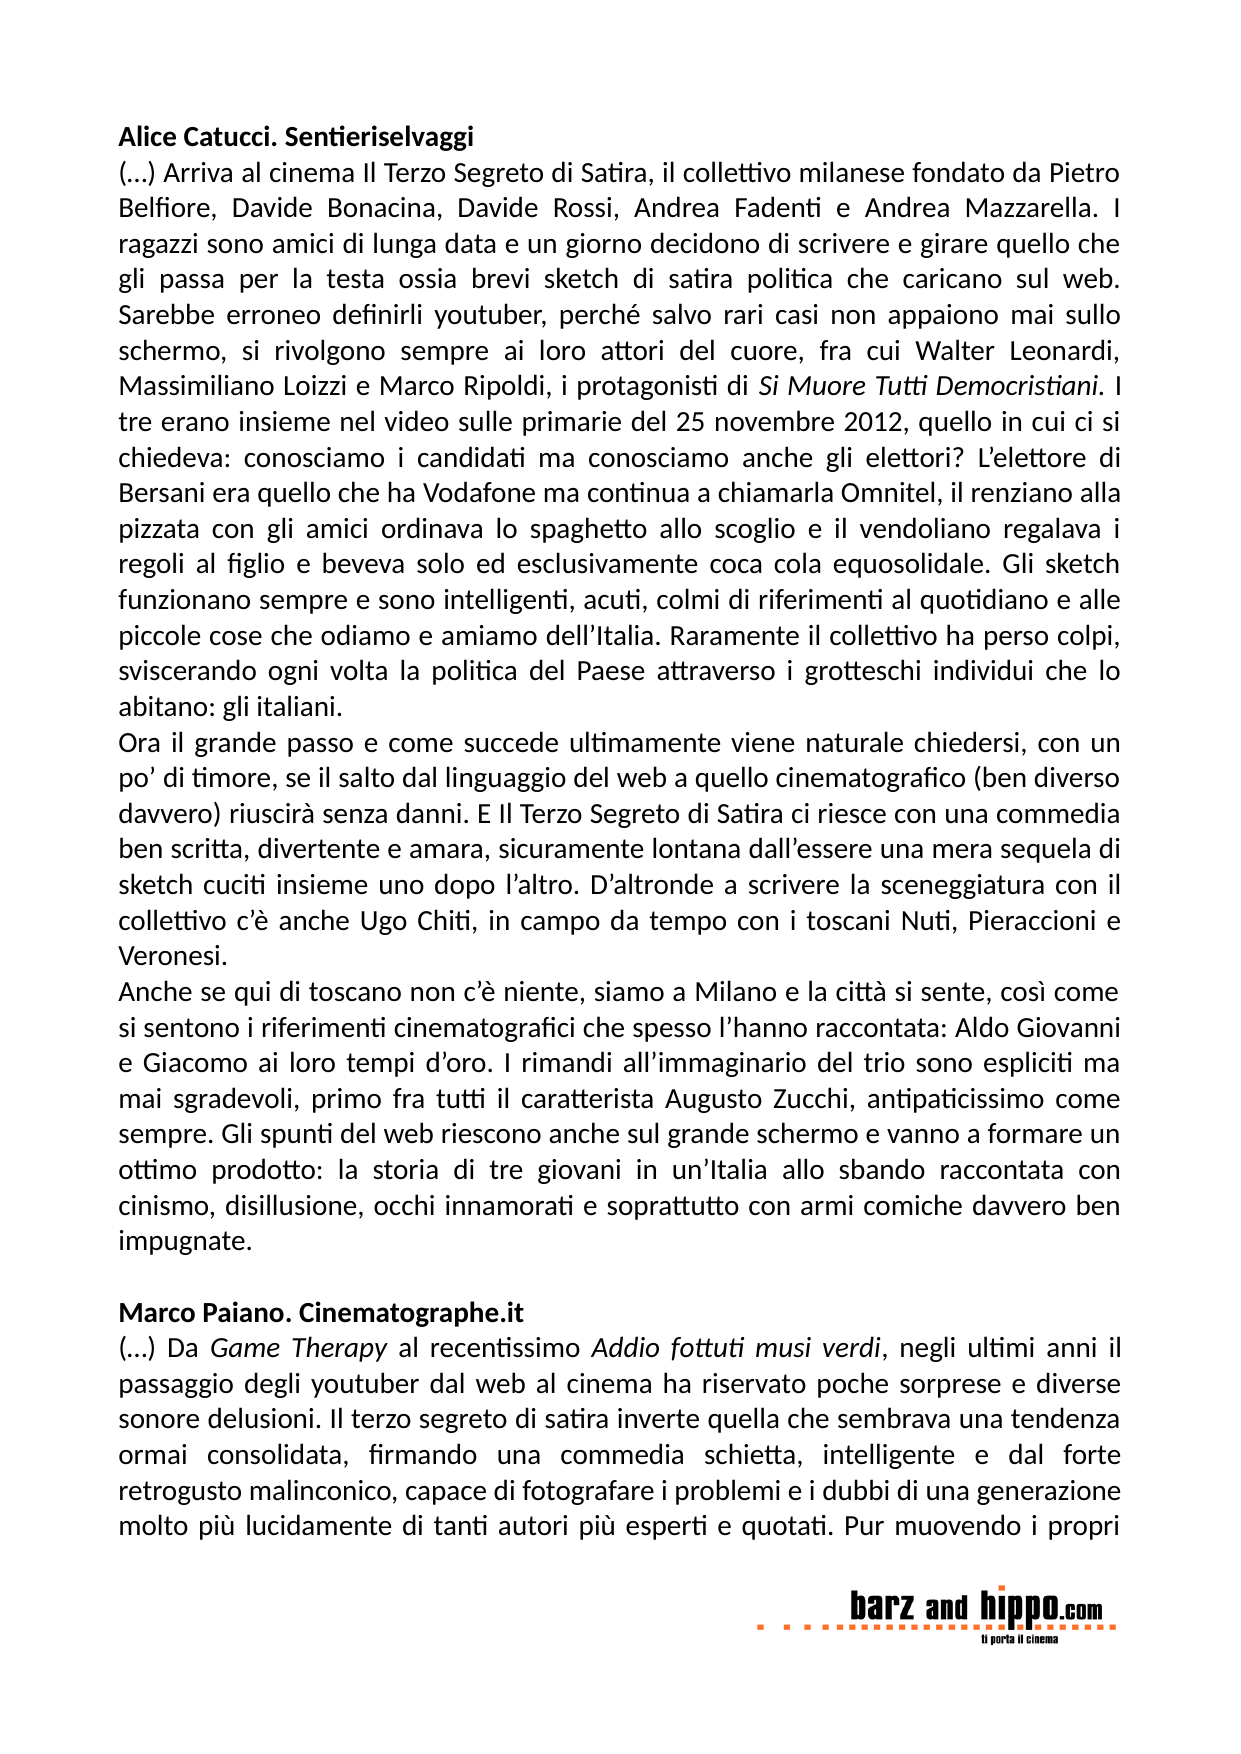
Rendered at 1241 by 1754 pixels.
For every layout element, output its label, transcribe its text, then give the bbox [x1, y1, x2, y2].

text (…) Arriva al cinema Il Terzo Segreto di Satira, il collettivo milanese fondato da Pietro Belfiore, Davide Bonacina, Davide Rossi, Andrea Fadenti e Andrea Mazzarella. I ragazzi sono amici di lunga data e un giorno decidono di scrivere e girare quello che gli passa per la testa ossia brevi sketch di satira politica che caricano sul web. Sarebbe erroneo definirli youtuber, perché salvo rari casi non appaiono mai sullo schermo, si rivolgono sempre ai loro attori del cuore, fra cui Walter Leonardi, Massimiliano Loizzi e Marco Ripoldi, i protagonisti di Si Muore Tutti Democristiani. I tre erano insieme nel video sulle primarie del 25 novembre 2012, quello in cui ci si chiedeva: conosciamo i candidati ma conosciamo anche gli elettori? L’elettore di Bersani era quello che ha Vodafone ma continua a chiamarla Omnitel, il renziano alla pizzata con gli amici ordinava lo spaghetto allo scoglio e il vendoliano regalava i regoli al figlio e beveva solo ed esclusivamente coca cola equosolidale. Gli sketch funzionano sempre e sono intelligenti, acuti, colmi di riferimenti al quotidiano e alle piccole cose che odiamo e amiamo dell’Italia. Raramente il collettivo ha perso colpi, sviscerando ogni volta la politica del Paese attraverso i grotteschi individui che lo abitano: gli italiani. [118, 154, 1122, 724]
text Anche se qui di toscano non c’è niente, siamo a Milano e la città si sente, così come si sentono i riferimenti cinematografici che spesso l’hanno raccontata: Aldo Giovanni e Giacomo ai loro tempi d’oro. I rimandi all’immaginario del trio sono espliciti ma mai sgradevoli, primo fra tutti il caratterista Augusto Zucchi, antipaticissimo come sempre. Gli spunti del web riescono anche sul grande schermo e vanno a formare un ottimo prodotto: la storia di tre giovani in un’Italia allo sbando raccontata con cinismo, disillusione, occhi innamorati e soprattutto con armi comiche davvero ben impugnate. [118, 973, 1122, 1258]
text Alice Catucci. Sentieriselvaggi [118, 118, 1122, 154]
picture [756, 1582, 1117, 1647]
text Marco Paiano. Cinematographe.it [118, 1294, 1122, 1329]
text (…) Da Game Therapy al recentissimo Addio fottuti musi verdi, negli ultimi anni il passaggio degli youtuber dal web al cinema ha riservato poche sorprese e diverse sonore delusioni. Il terzo segreto di satira inverte quella che sembrava una tendenza ormai consolidata, firmando una commedia schietta, intelligente e dal forte retrogusto malinconico, capace di fotografare i problemi e i dubbi di una generazione molto più lucidamente di tanti autori più esperti e quotati. Pur muovendo i propri [118, 1329, 1122, 1543]
text Ora il grande passo e come succede ultimamente viene naturale chiedersi, con un po’ di timore, se il salto dal linguaggio del web a quello cinematografico (ben diverso davvero) riuscirà senza danni. E Il Terzo Segreto di Satira ci riesce con una commedia ben scritta, divertente e amara, sicuramente lontana dall’essere una mera sequela di sketch cuciti insieme uno dopo l’altro. D’altronde a scrivere la sceneggiatura con il collettivo c’è anche Ugo Chiti, in campo da tempo con i toscani Nuti, Pieraccioni e Veronesi. [118, 724, 1122, 973]
